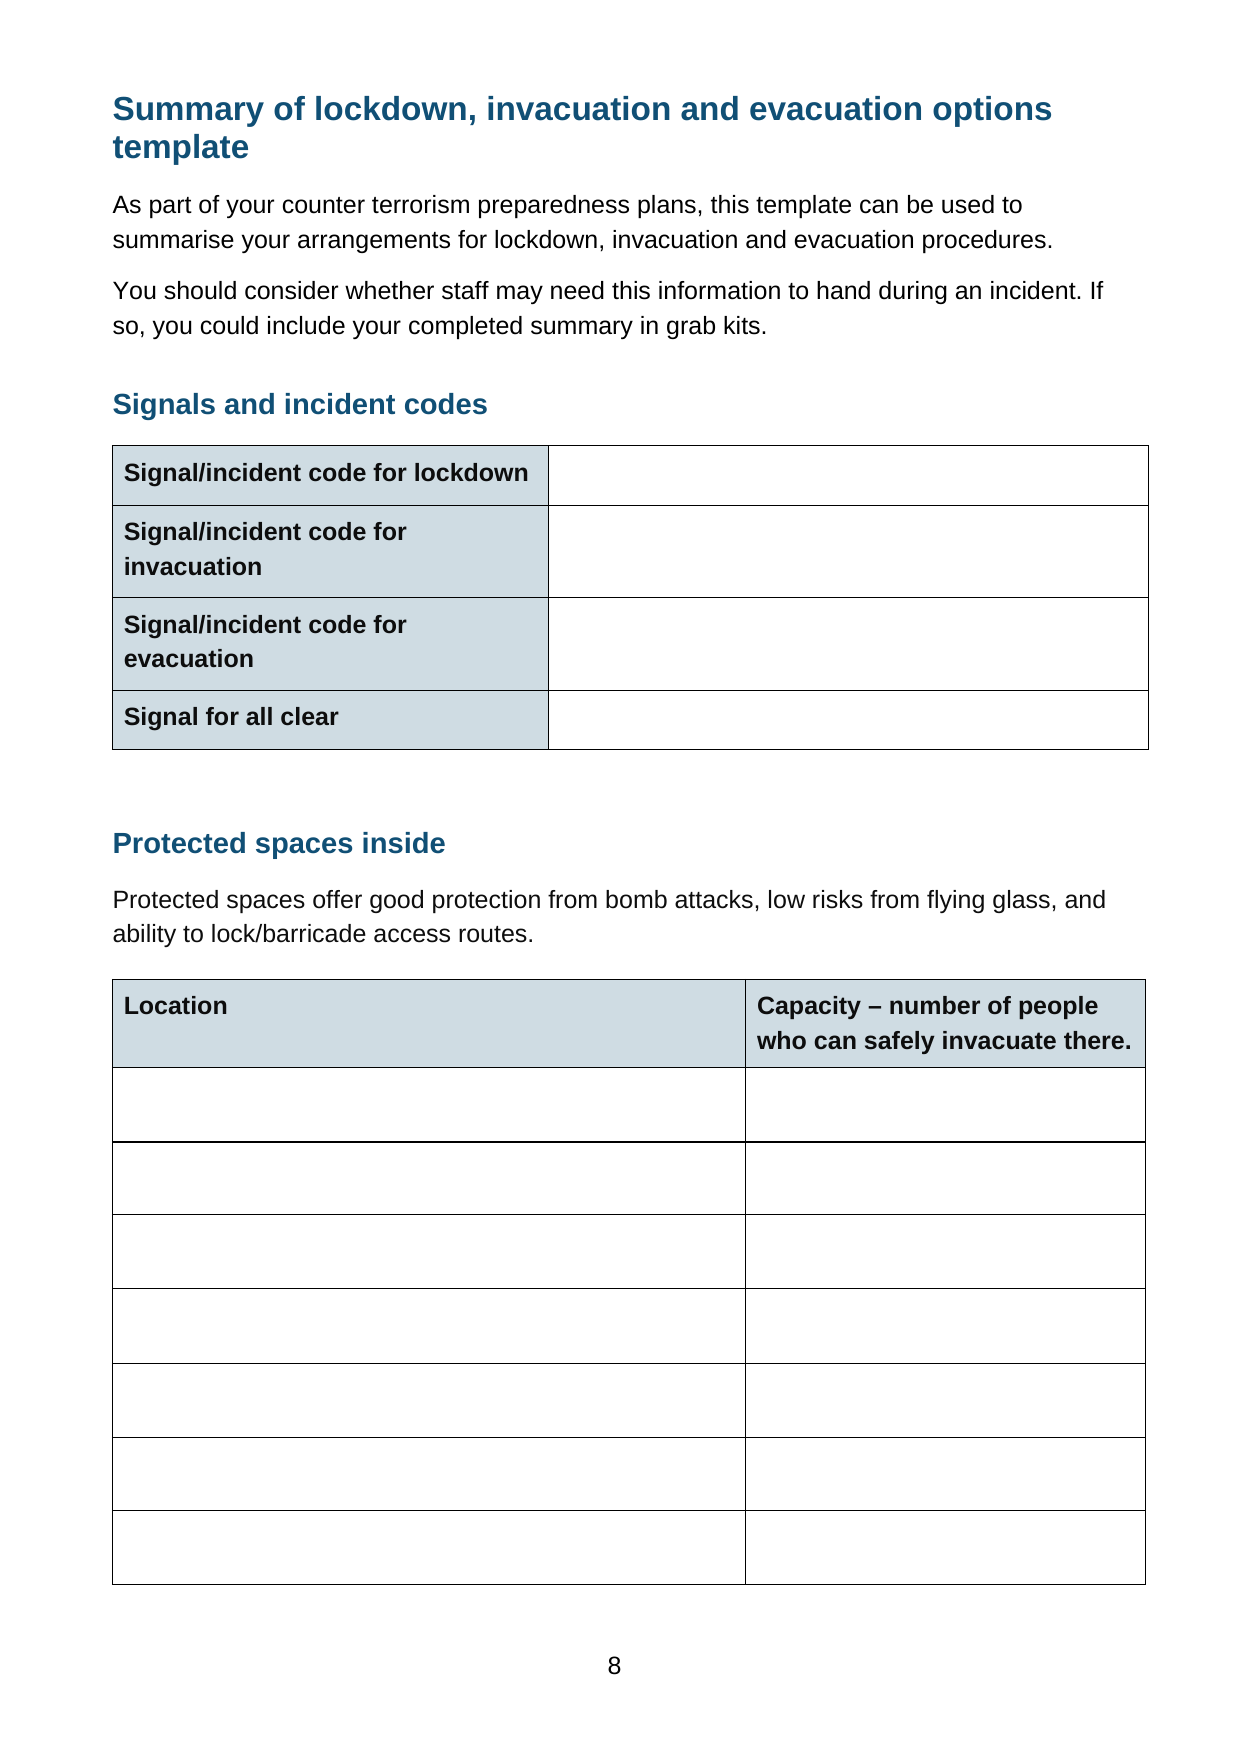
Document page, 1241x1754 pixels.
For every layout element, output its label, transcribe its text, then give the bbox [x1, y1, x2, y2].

subtitle Summary of lockdown, invacuation and evacuation options template [112, 89, 1128, 166]
table_cell [746, 1511, 1145, 1584]
table_cell [113, 1511, 745, 1584]
table_cell [113, 1143, 745, 1214]
subtitle Protected spaces inside [112, 826, 1128, 860]
table_cell [549, 506, 1148, 597]
table_cell [746, 1143, 1145, 1214]
text As part of your counter terrorism preparedness plans, this template can be used to summarise your arrangements for lockdown, invacuation and evacuation procedures. [112, 191, 1128, 254]
table_header [549, 446, 1148, 505]
table_cell [746, 1215, 1145, 1288]
table_cell [746, 1068, 1145, 1141]
table_cell [549, 598, 1148, 690]
table_cell Signal/incident code for invacuation [113, 506, 548, 597]
table_cell Signal/incident code for evacuation [113, 598, 548, 690]
table_cell [113, 1364, 745, 1437]
table_cell [746, 1289, 1145, 1363]
table_cell [113, 1289, 745, 1363]
table_cell [113, 1068, 745, 1141]
subtitle Signals and incident codes [112, 387, 1128, 420]
table_header Capacity – number of people who can safely invacuate there. [746, 980, 1145, 1067]
table_header Location [113, 980, 745, 1067]
table_cell [746, 1364, 1145, 1437]
table_cell [113, 1215, 745, 1288]
table_cell [549, 691, 1148, 749]
table_cell [746, 1438, 1145, 1510]
text You should consider whether staff may need this information to hand during an incident. If so, you could include your completed summary in grab kits. [112, 276, 1128, 339]
table_cell [113, 1438, 745, 1510]
table_cell Signal for all clear [113, 691, 548, 749]
text Protected spaces offer good protection from bomb attacks, low risks from flying glass, and ability to lock/barricade access routes. [112, 885, 1128, 948]
table_header Signal/incident code for lockdown [113, 446, 548, 505]
